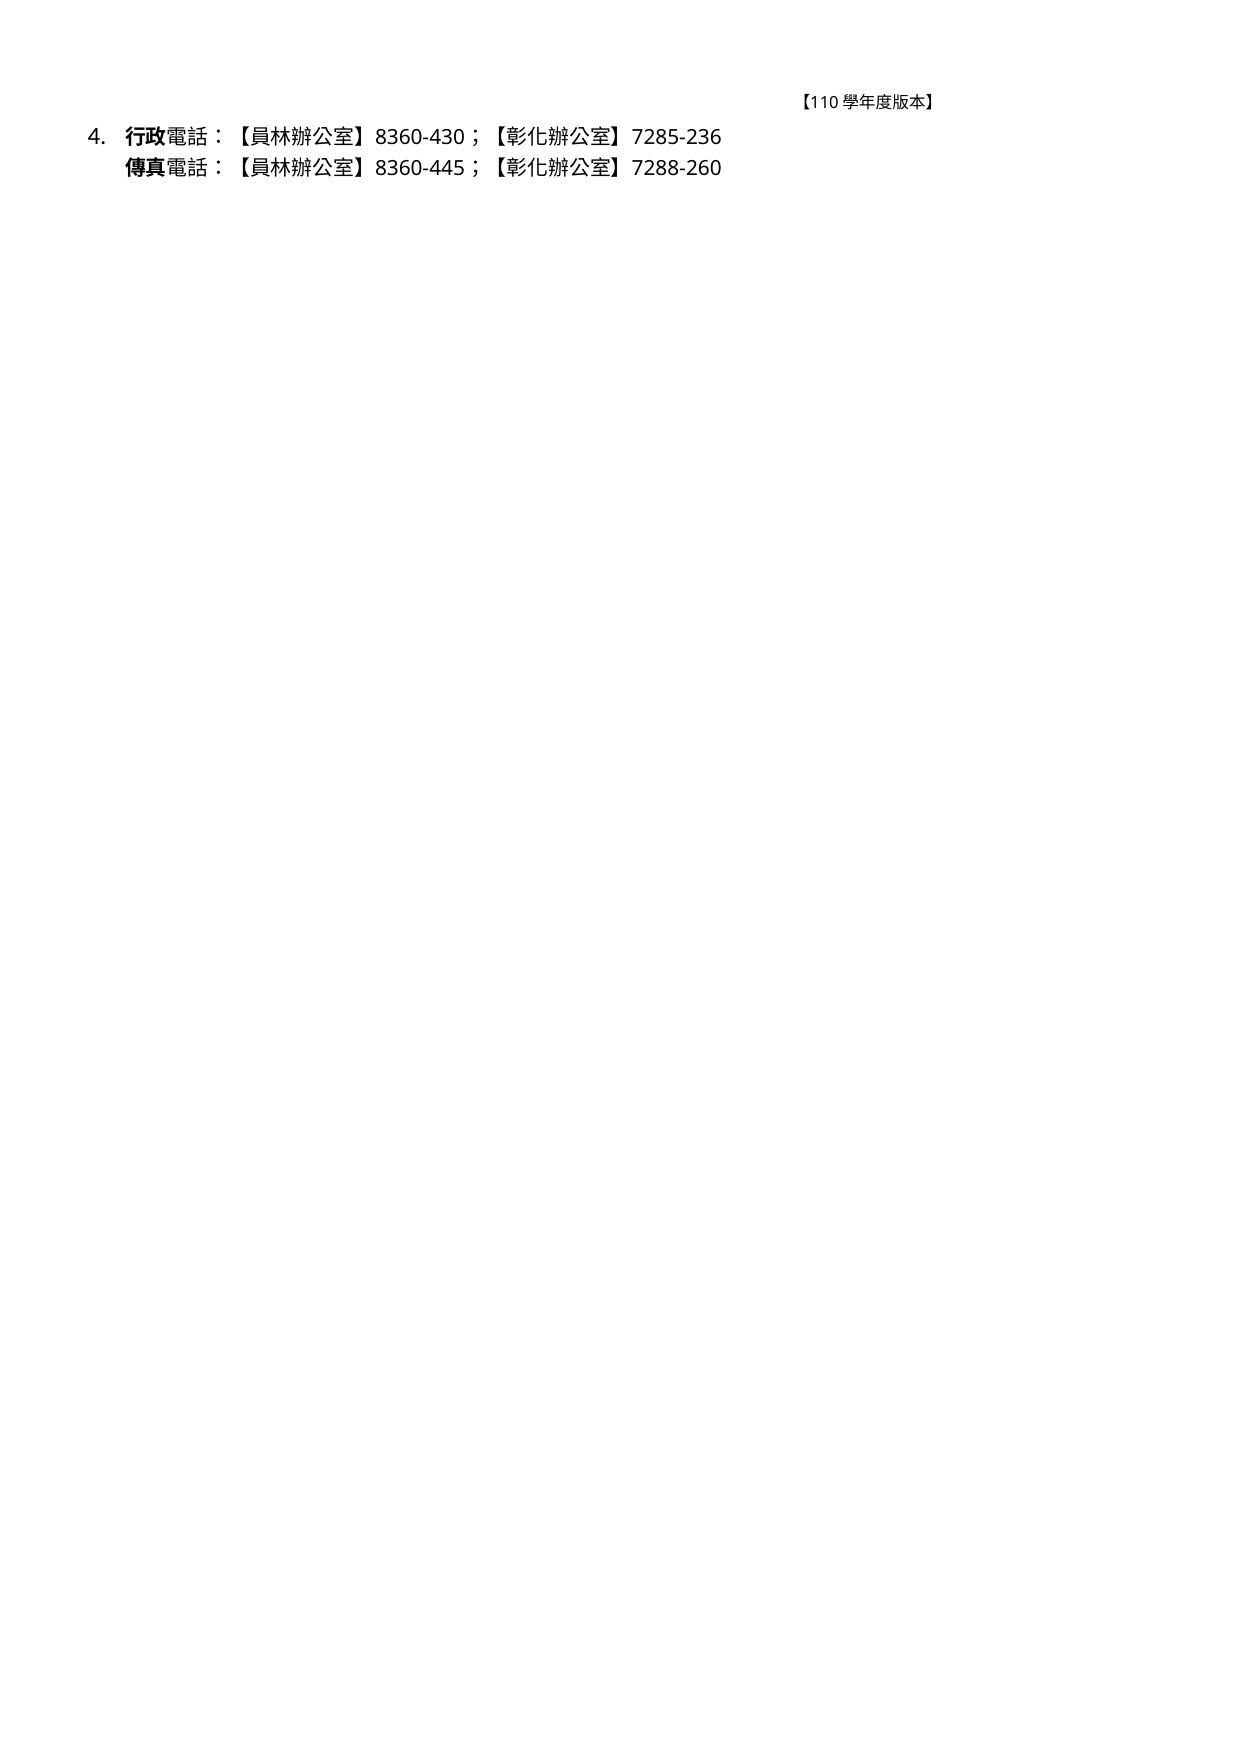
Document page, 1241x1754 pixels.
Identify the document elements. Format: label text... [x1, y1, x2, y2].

list 行政電話：【員林辦公室】8360-430；【彰化辦公室】7285-236 [87, 120, 1163, 151]
text 傳真電話：【員林辦公室】8360-445；【彰化辦公室】7288-260 [125, 151, 1163, 181]
